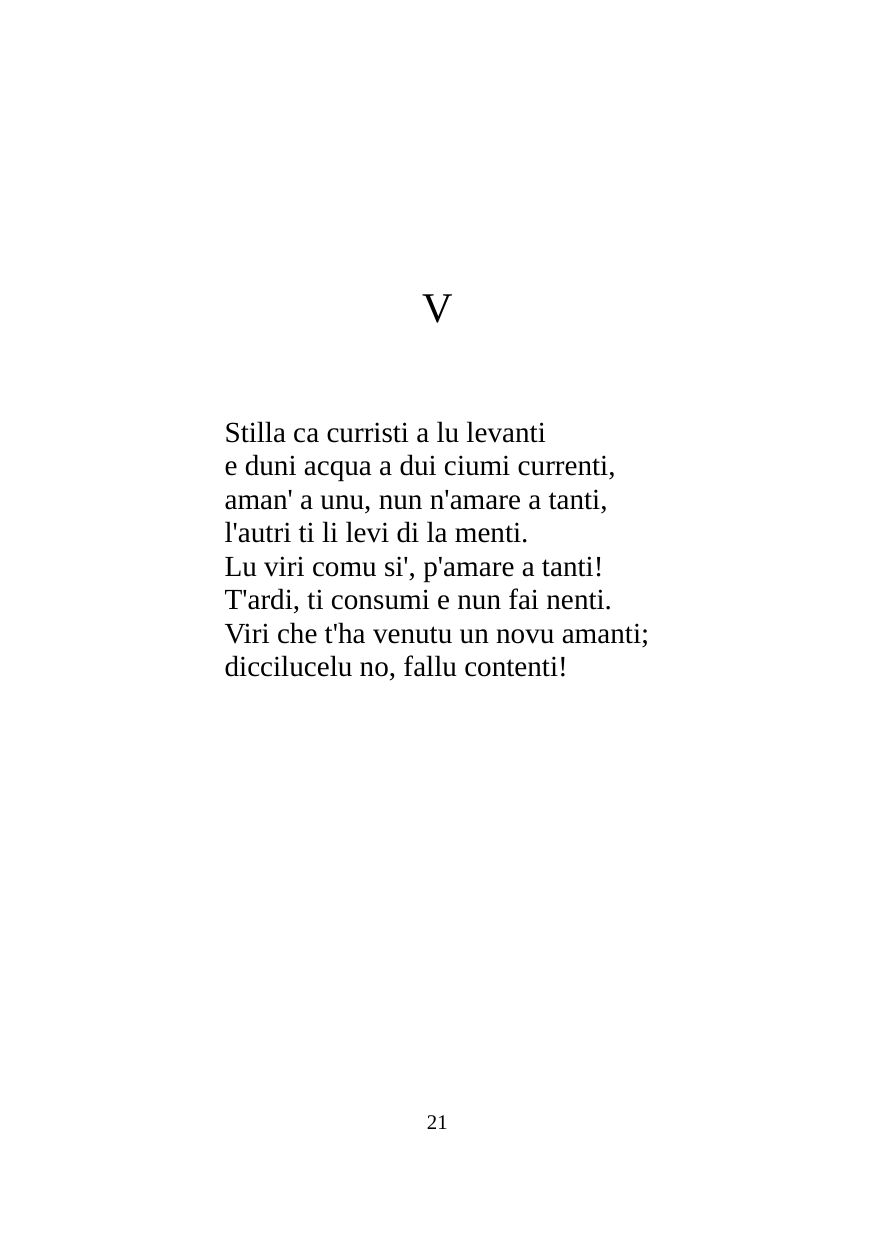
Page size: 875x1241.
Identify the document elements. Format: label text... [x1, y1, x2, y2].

subtitle V [106, 283, 768, 332]
text Stilla ca curristi a lu levanti e duni acqua a dui ciumi currenti, aman' a unu, nun n'amare a tanti, l'autri ti li levi di la menti. Lu viri comu si', p'amare a tanti! T'ardi, ti consumi e nun fai nenti. Viri che t'ha venutu un novu amanti; diccilucelu no, fallu contenti! [224, 415, 768, 683]
